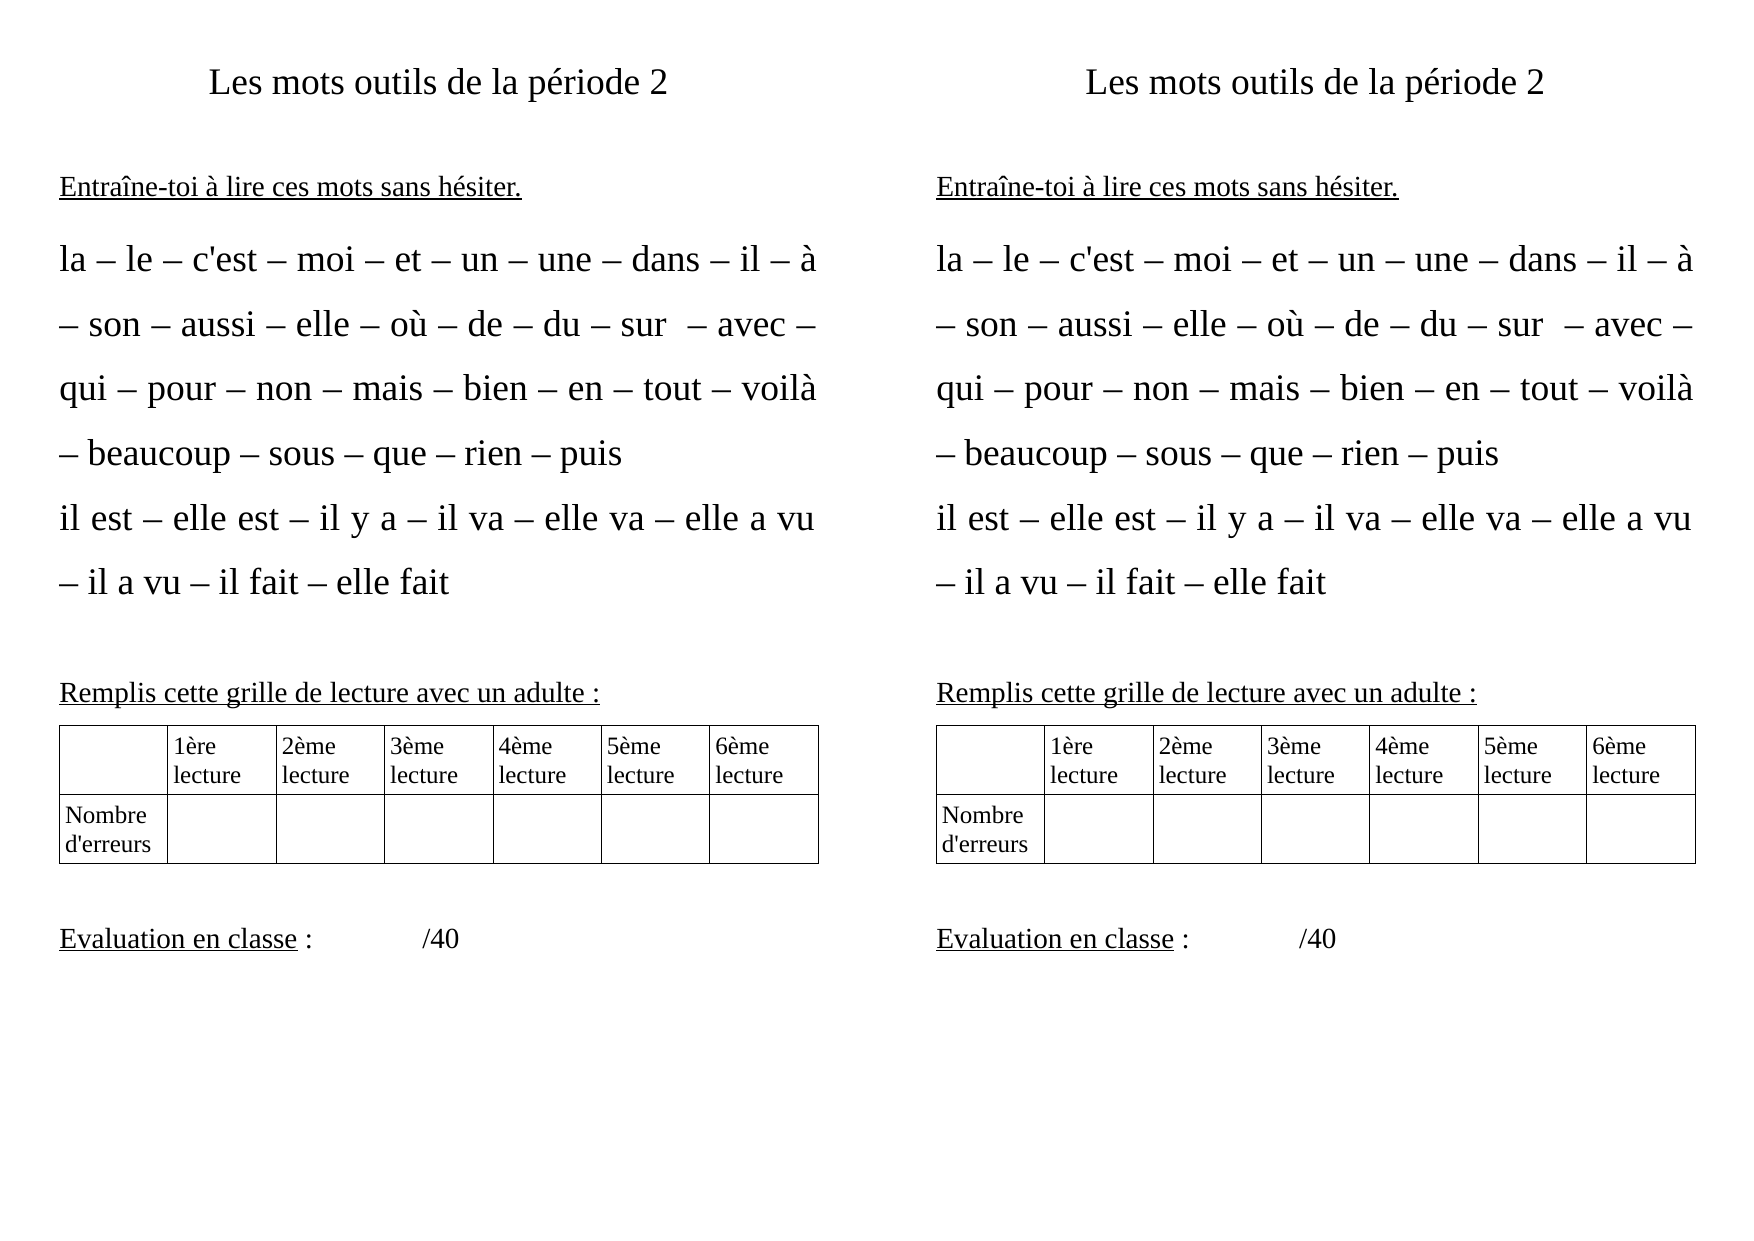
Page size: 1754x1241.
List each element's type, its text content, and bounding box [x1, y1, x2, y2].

table_header [937, 726, 1044, 794]
text Les mots outils de la période 2 [59, 59, 818, 102]
table_header 4ème lecture [1370, 726, 1478, 794]
table_header 1ère lecture [168, 726, 276, 794]
table_header 4ème lecture [494, 726, 601, 794]
text Evaluation en classe : /40 [59, 921, 818, 954]
table_cell [494, 795, 601, 863]
text la – le – c'est – moi – et – un – une – dans – il – à – son – aussi – elle – où – de – du – sur – avec – qui – pour – non – mais – bien – en – tout – voilà – beaucoup – sous – que – rien – puis [59, 236, 818, 473]
text Remplis cette grille de lecture avec un adulte : [936, 675, 1695, 708]
text Remplis cette grille de lecture avec un adulte : [59, 675, 818, 708]
table_header 1ère lecture [1045, 726, 1153, 794]
text il est – elle est – il y a – il va – elle va – elle a vu – il a vu – il fait – elle fait [59, 495, 818, 603]
table_header 2ème lecture [1154, 726, 1261, 794]
table_header 3ème lecture [385, 726, 493, 794]
table_cell [1154, 795, 1261, 863]
table_cell [168, 795, 276, 863]
table_cell [1479, 795, 1586, 863]
table_cell [1262, 795, 1369, 863]
table_cell [385, 795, 493, 863]
table_header 2ème lecture [277, 726, 384, 794]
table_cell [1370, 795, 1478, 863]
table_header 3ème lecture [1262, 726, 1369, 794]
text Entraîne-toi à lire ces mots sans hésiter. [936, 169, 1695, 203]
table_header 6ème lecture [710, 726, 818, 794]
table_header 6ème lecture [1587, 726, 1695, 794]
text Entraîne-toi à lire ces mots sans hésiter. [59, 169, 818, 203]
table_cell [710, 795, 818, 863]
table_header 5ème lecture [1479, 726, 1586, 794]
table_cell [1045, 795, 1153, 863]
table_cell [1587, 795, 1695, 863]
table_cell Nombre d'erreurs [60, 795, 167, 863]
table_cell [602, 795, 709, 863]
text Evaluation en classe : /40 [936, 921, 1695, 954]
table_header [60, 726, 167, 794]
text la – le – c'est – moi – et – un – une – dans – il – à – son – aussi – elle – où – de – du – sur – avec – qui – pour – non – mais – bien – en – tout – voilà – beaucoup – sous – que – rien – puis [936, 236, 1695, 473]
text il est – elle est – il y a – il va – elle va – elle a vu – il a vu – il fait – elle fait [936, 495, 1695, 603]
text Les mots outils de la période 2 [936, 59, 1695, 102]
table_header 5ème lecture [602, 726, 709, 794]
table_cell [277, 795, 384, 863]
table_cell Nombre d'erreurs [937, 795, 1044, 863]
